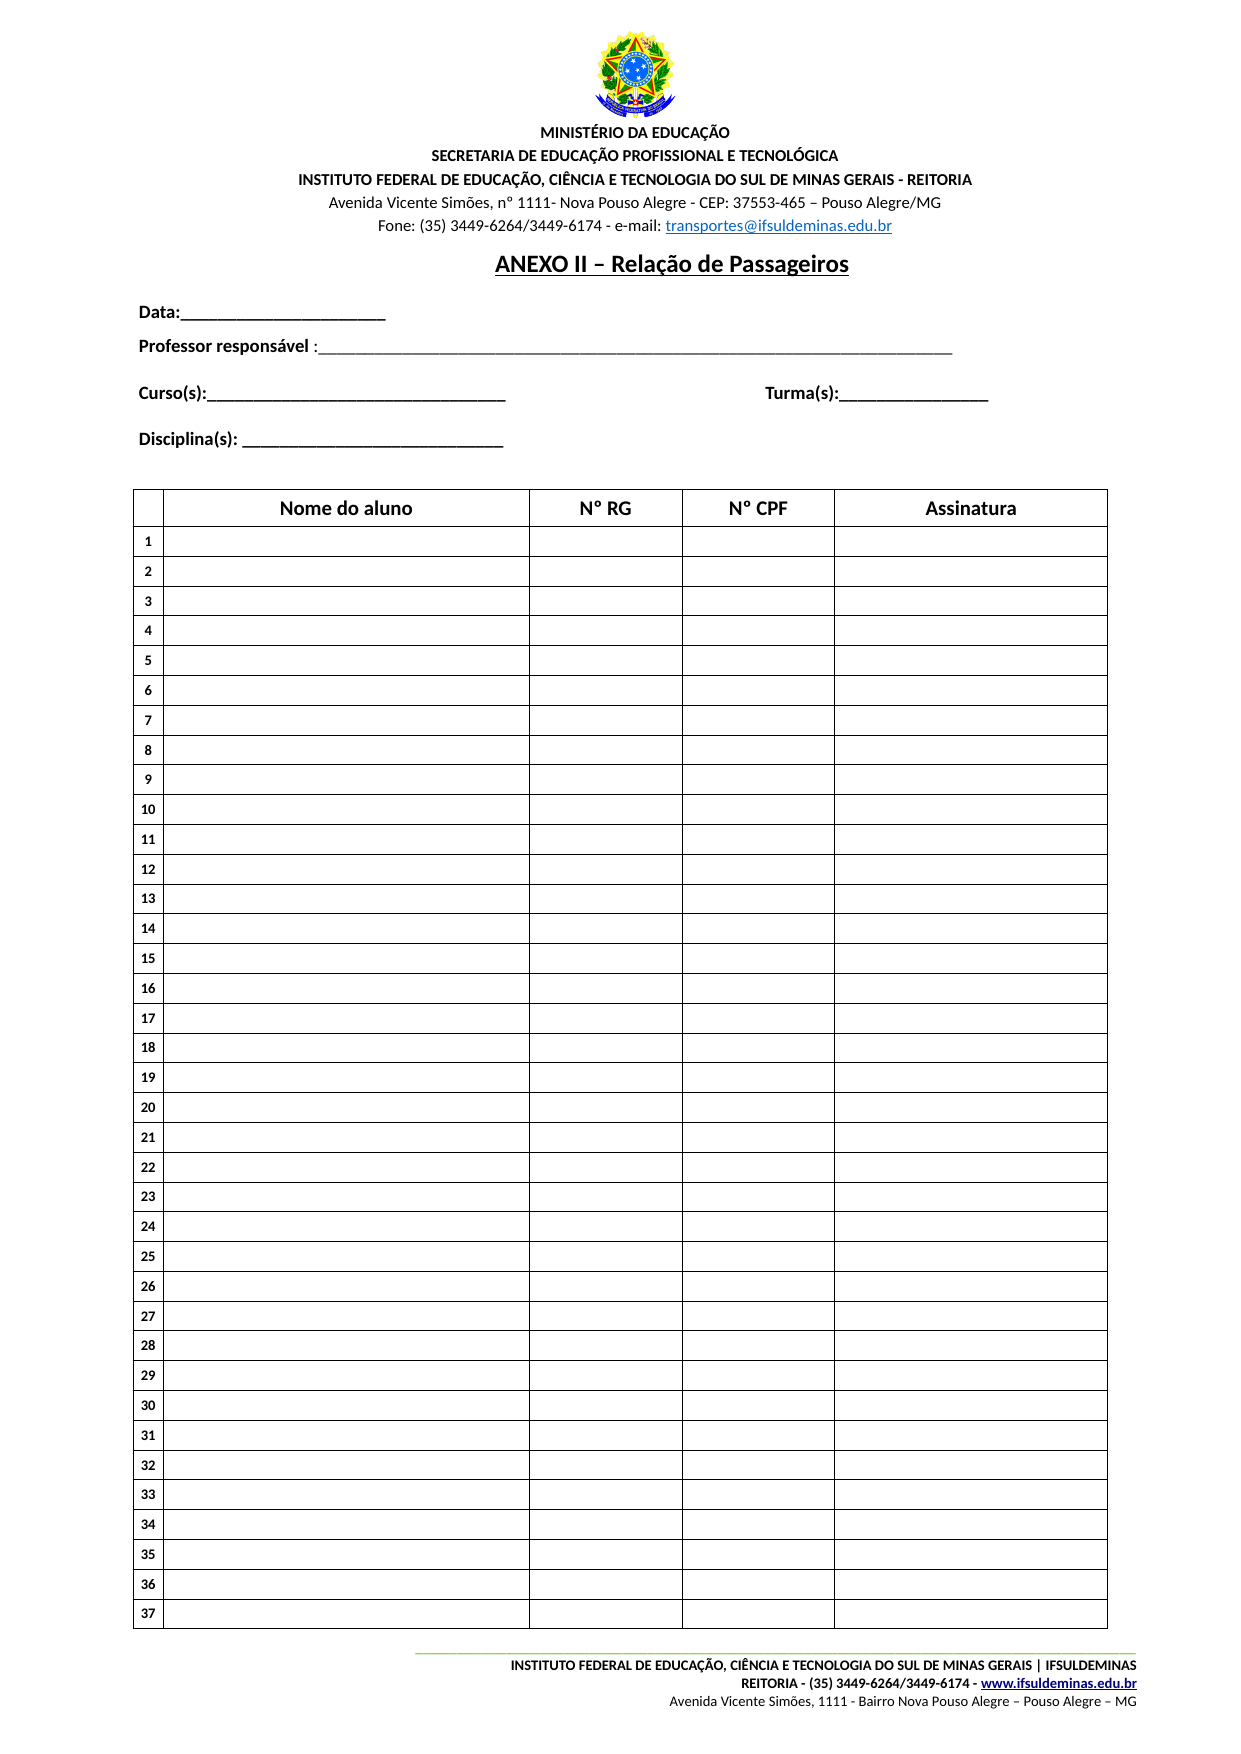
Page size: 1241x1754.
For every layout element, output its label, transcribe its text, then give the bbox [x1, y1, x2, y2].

table_cell [835, 1510, 1107, 1539]
table_cell [683, 944, 834, 973]
table_cell [835, 1212, 1107, 1241]
table_cell [683, 646, 834, 675]
table_cell 18 [134, 1034, 163, 1062]
table_cell [164, 825, 529, 854]
table_cell [164, 706, 529, 734]
table_cell [530, 646, 682, 675]
table_header [134, 490, 163, 526]
table_header Curso(s):________________________________ Disciplina(s): ____________________________ [133, 376, 759, 456]
table_header Professor responsável :____________________________________________________________________ [133, 329, 1078, 376]
table_cell [835, 1242, 1107, 1271]
table_cell 8 [134, 736, 163, 764]
table_cell [683, 557, 834, 586]
table_cell [164, 616, 529, 645]
table_cell [835, 1421, 1107, 1449]
table_cell [530, 1451, 682, 1479]
table_cell [835, 855, 1107, 883]
table_cell 35 [134, 1540, 163, 1569]
table_cell 29 [134, 1361, 163, 1390]
table_cell [530, 1004, 682, 1032]
table_cell [530, 1153, 682, 1181]
table_cell [530, 587, 682, 615]
table_cell [164, 676, 529, 705]
table_cell [530, 765, 682, 794]
table_cell [683, 885, 834, 913]
table_cell [530, 1391, 682, 1420]
table_cell [683, 706, 834, 734]
table_cell [835, 1451, 1107, 1479]
table_cell [683, 795, 834, 824]
table_cell [164, 1510, 529, 1539]
table_cell [164, 557, 529, 586]
table_cell 9 [134, 765, 163, 794]
table_cell [683, 1242, 834, 1271]
table_cell [835, 885, 1107, 913]
table_cell [164, 1272, 529, 1301]
table_cell 4 [134, 616, 163, 645]
table_cell [683, 527, 834, 556]
table_cell [530, 1302, 682, 1330]
table_cell [835, 1272, 1107, 1301]
table_cell 12 [134, 855, 163, 883]
table_cell [835, 1302, 1107, 1330]
table_header Nº RG [530, 490, 682, 526]
table_cell 19 [134, 1063, 163, 1092]
table_cell [683, 616, 834, 645]
table_cell [835, 825, 1107, 854]
table_cell [530, 1600, 682, 1628]
table_cell [164, 1123, 529, 1152]
table_cell [530, 825, 682, 854]
table_cell 17 [134, 1004, 163, 1032]
table_cell [530, 914, 682, 943]
table_cell [683, 1212, 834, 1241]
table_cell 37 [134, 1600, 163, 1628]
table_cell [683, 1272, 834, 1301]
table_cell [835, 646, 1107, 675]
table_cell [835, 587, 1107, 615]
table_cell [683, 587, 834, 615]
table_cell [835, 736, 1107, 764]
table_cell [164, 855, 529, 883]
table_cell 14 [134, 914, 163, 943]
table_cell [530, 1093, 682, 1122]
table_cell [683, 1391, 834, 1420]
table_cell [683, 1123, 834, 1152]
table_cell 1 [134, 527, 163, 556]
table_cell [835, 557, 1107, 586]
table_cell [683, 1093, 834, 1122]
table_cell [164, 974, 529, 1003]
table_cell 21 [134, 1123, 163, 1152]
table_cell [164, 765, 529, 794]
table_cell [683, 1600, 834, 1628]
table_cell 30 [134, 1391, 163, 1420]
table_cell [835, 1600, 1107, 1628]
table_cell [835, 1540, 1107, 1569]
table_cell 3 [134, 587, 163, 615]
table_cell [683, 1063, 834, 1092]
table_cell [835, 527, 1107, 556]
table_cell [683, 736, 834, 764]
table_cell 20 [134, 1093, 163, 1122]
table_cell [164, 1034, 529, 1062]
table_cell [835, 1570, 1107, 1598]
table_cell [683, 1570, 834, 1598]
table_cell [164, 1391, 529, 1420]
table_cell [683, 974, 834, 1003]
table_cell [683, 1451, 834, 1479]
table_cell [530, 1540, 682, 1569]
table_cell [835, 1123, 1107, 1152]
table_cell [164, 885, 529, 913]
table_cell [835, 1361, 1107, 1390]
table_cell [835, 1331, 1107, 1360]
table_cell 28 [134, 1331, 163, 1360]
table_cell [164, 1183, 529, 1211]
table_cell 22 [134, 1153, 163, 1181]
table_cell [530, 1212, 682, 1241]
table_cell [530, 557, 682, 586]
table_cell 7 [134, 706, 163, 734]
table_cell [530, 1331, 682, 1360]
table_cell [683, 855, 834, 883]
table_header Nº CPF [683, 490, 834, 526]
table_cell [835, 1004, 1107, 1032]
table_cell [530, 1480, 682, 1509]
table_cell [530, 527, 682, 556]
table_cell 24 [134, 1212, 163, 1241]
table_cell [530, 795, 682, 824]
table_header Nome do aluno [164, 490, 529, 526]
table_cell [835, 974, 1107, 1003]
table_cell [530, 1421, 682, 1449]
table_cell [835, 1034, 1107, 1062]
table_cell [164, 1540, 529, 1569]
table_cell [835, 765, 1107, 794]
text ANEXO II – Relação de Passageiros [133, 249, 1137, 279]
table_cell [835, 1093, 1107, 1122]
table_cell [683, 1480, 834, 1509]
table_cell 32 [134, 1451, 163, 1479]
table_cell [530, 885, 682, 913]
table_cell 33 [134, 1480, 163, 1509]
table_cell [683, 1421, 834, 1449]
table_cell [683, 1361, 834, 1390]
table_cell [683, 914, 834, 943]
picture [591, 30, 679, 119]
table_cell 26 [134, 1272, 163, 1301]
table_cell [835, 795, 1107, 824]
table_cell 6 [134, 676, 163, 705]
table_cell 13 [134, 885, 163, 913]
table_cell 16 [134, 974, 163, 1003]
table_cell [164, 1331, 529, 1360]
table_cell [683, 825, 834, 854]
table_cell [530, 676, 682, 705]
table_cell [164, 1421, 529, 1449]
table_cell [530, 706, 682, 734]
table_cell [164, 1570, 529, 1598]
table_cell [530, 1034, 682, 1062]
table_cell [164, 736, 529, 764]
table_cell [835, 1153, 1107, 1181]
table_header Data:______________________ [133, 294, 448, 329]
table_cell [530, 1272, 682, 1301]
table_cell [164, 646, 529, 675]
table_cell [164, 1153, 529, 1181]
table_cell [683, 676, 834, 705]
table_cell 34 [134, 1510, 163, 1539]
table_cell [530, 1123, 682, 1152]
table_cell [835, 1063, 1107, 1092]
table_cell [835, 914, 1107, 943]
table_cell [164, 1451, 529, 1479]
table_cell [683, 1331, 834, 1360]
table_cell [530, 1361, 682, 1390]
table_cell 23 [134, 1183, 163, 1211]
table_cell [835, 1183, 1107, 1211]
table_cell [835, 706, 1107, 734]
table_cell 5 [134, 646, 163, 675]
table_cell 25 [134, 1242, 163, 1271]
table_cell [835, 676, 1107, 705]
table_cell [683, 1540, 834, 1569]
table_cell [530, 944, 682, 973]
table_cell 15 [134, 944, 163, 973]
table_cell [164, 587, 529, 615]
table_cell [164, 1093, 529, 1122]
table_cell 11 [134, 825, 163, 854]
table_cell [164, 1212, 529, 1241]
table_cell [530, 1510, 682, 1539]
table_cell [683, 765, 834, 794]
table_cell [683, 1302, 834, 1330]
table_cell [683, 1153, 834, 1181]
table_header [448, 294, 1078, 329]
table_cell [164, 944, 529, 973]
table_cell [530, 855, 682, 883]
table_cell [164, 914, 529, 943]
table_cell [164, 1480, 529, 1509]
table_cell [683, 1183, 834, 1211]
table_cell [683, 1510, 834, 1539]
table_cell [530, 1063, 682, 1092]
table_cell [683, 1034, 834, 1062]
table_cell [164, 527, 529, 556]
table_cell [530, 1570, 682, 1598]
table_cell 10 [134, 795, 163, 824]
table_cell 2 [134, 557, 163, 586]
table_header Assinatura [835, 490, 1107, 526]
table_cell 27 [134, 1302, 163, 1330]
table_cell 31 [134, 1421, 163, 1449]
table_cell [164, 795, 529, 824]
table_cell [835, 1391, 1107, 1420]
table_header Turma(s):________________ [760, 376, 1078, 456]
table_cell [683, 1004, 834, 1032]
table_cell [835, 944, 1107, 973]
table_cell [164, 1600, 529, 1628]
table_cell [835, 1480, 1107, 1509]
table_cell [164, 1242, 529, 1271]
table_cell [530, 736, 682, 764]
table_cell [530, 974, 682, 1003]
table_cell [164, 1361, 529, 1390]
table_cell [530, 1183, 682, 1211]
table_cell [164, 1302, 529, 1330]
table_cell [835, 616, 1107, 645]
table_cell [530, 616, 682, 645]
table_cell [164, 1063, 529, 1092]
table_cell [164, 1004, 529, 1032]
table_cell [530, 1242, 682, 1271]
table_cell 36 [134, 1570, 163, 1598]
